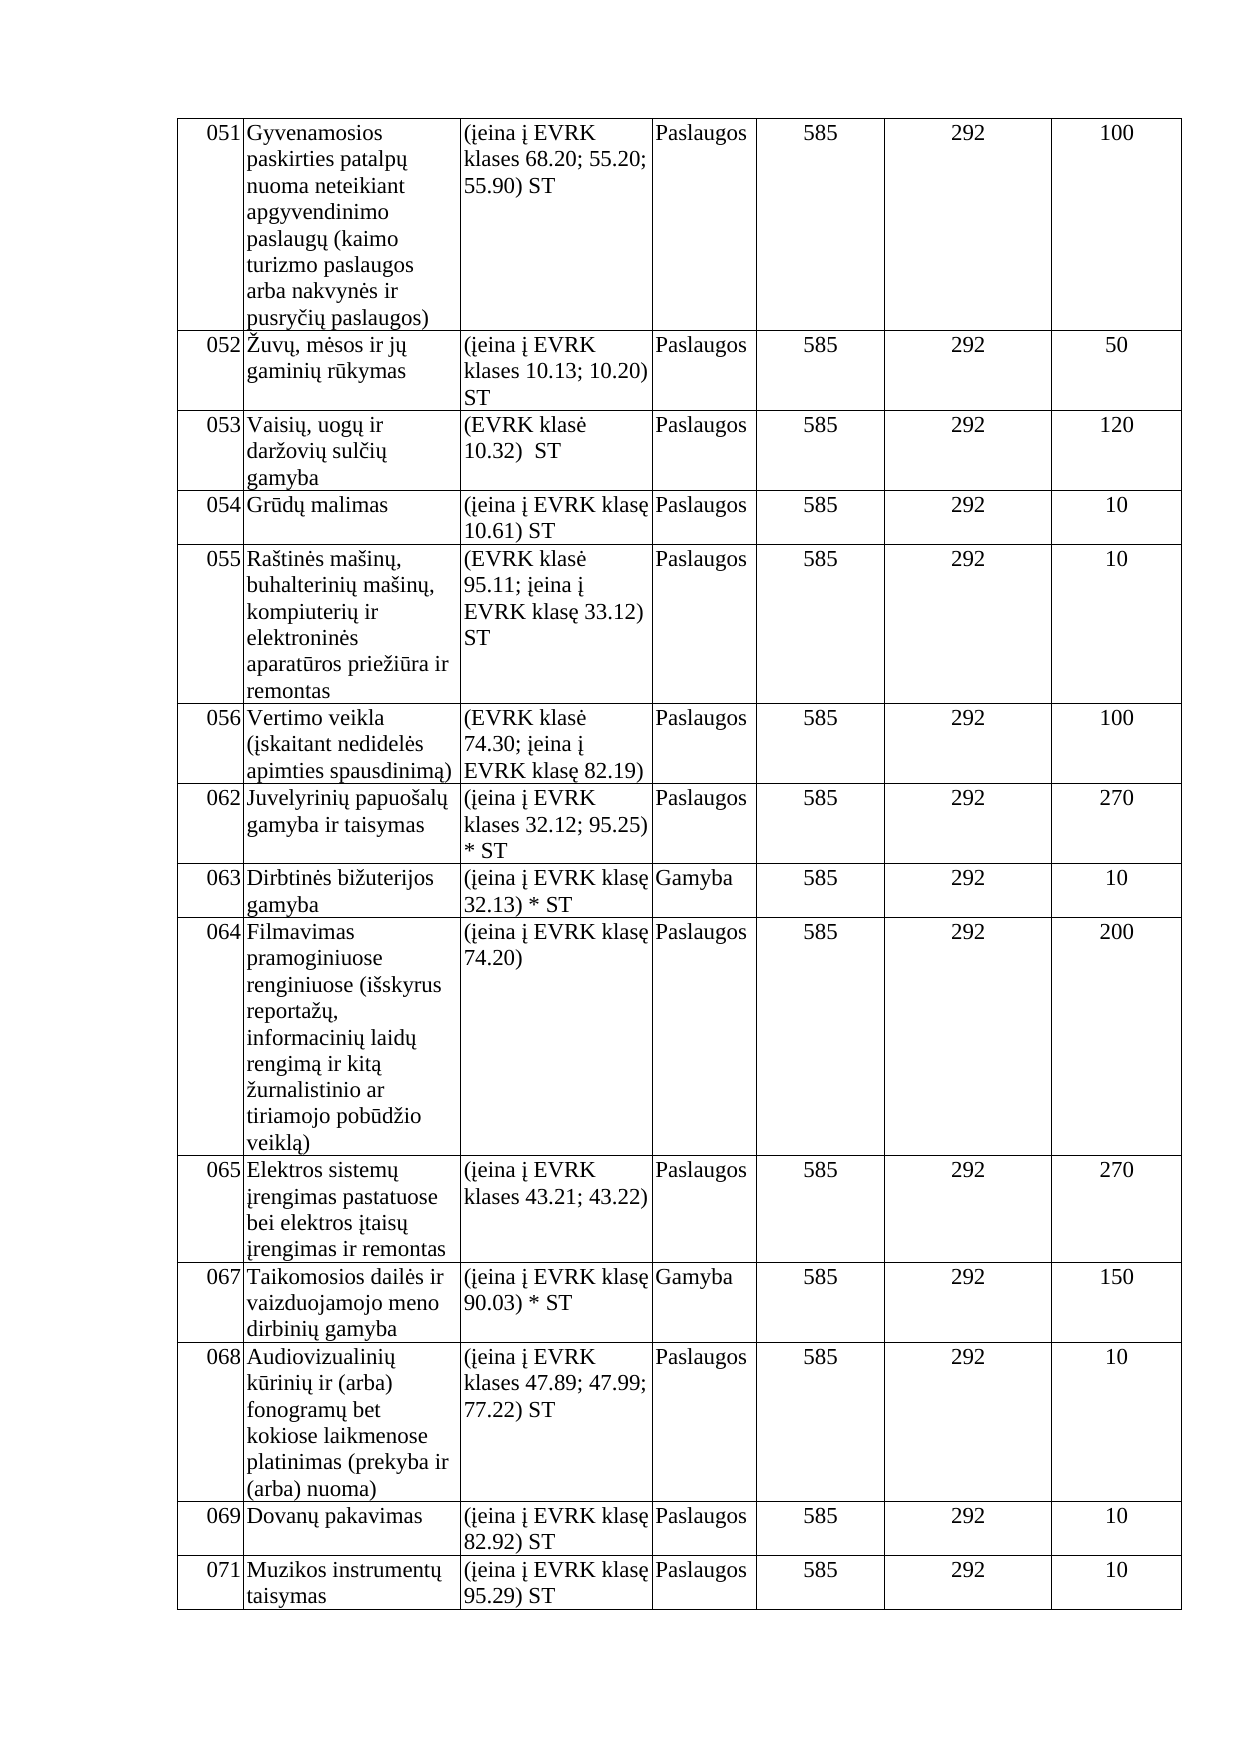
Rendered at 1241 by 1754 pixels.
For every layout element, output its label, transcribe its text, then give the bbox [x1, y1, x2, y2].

table_cell 292 [885, 784, 1051, 863]
table_cell 292 [885, 918, 1051, 1155]
table_cell (EVRK klasė 95.11; įeina į EVRK klasę 33.12) ST [461, 545, 652, 703]
table_cell (EVRK klasė 10.32) ST [461, 411, 652, 490]
table_cell 292 [885, 545, 1051, 703]
table_cell Paslaugos [653, 784, 756, 863]
table_cell 055 [178, 545, 243, 703]
table_cell Dirbtinės bižuterijos gamyba [244, 864, 460, 917]
table_cell 100 [1052, 119, 1181, 330]
table_cell Dovanų pakavimas [244, 1502, 460, 1555]
table_cell Paslaugos [653, 1156, 756, 1262]
table_cell 585 [757, 918, 884, 1155]
table_cell 067 [178, 1263, 243, 1342]
table_cell (įeina į EVRK klasę 82.92) ST [461, 1502, 652, 1555]
table_cell 10 [1052, 1556, 1181, 1608]
table_cell Paslaugos [653, 411, 756, 490]
table_cell Paslaugos [653, 1502, 756, 1555]
table_cell (įeina į EVRK klases 32.12; 95.25) * ST [461, 784, 652, 863]
table_cell 292 [885, 1263, 1051, 1342]
table_cell (įeina į EVRK klasę 95.29) ST [461, 1556, 652, 1608]
table_cell (įeina į EVRK klases 47.89; 47.99; 77.22) ST [461, 1343, 652, 1501]
table_cell 150 [1052, 1263, 1181, 1342]
table_cell 054 [178, 491, 243, 544]
table_cell Raštinės mašinų, buhalterinių mašinų, kompiuterių ir elektroninės aparatūros priežiūra ir remontas [244, 545, 460, 703]
table_cell 292 [885, 864, 1051, 917]
table_cell (įeina į EVRK klases 68.20; 55.20; 55.90) ST [461, 119, 652, 330]
table_cell 063 [178, 864, 243, 917]
table_cell 585 [757, 1343, 884, 1501]
table_cell (įeina į EVRK klasę 32.13) * ST [461, 864, 652, 917]
table_cell Paslaugos [653, 1343, 756, 1501]
table_cell 292 [885, 1556, 1051, 1608]
table_cell Juvelyrinių papuošalų gamyba ir taisymas [244, 784, 460, 863]
table_cell 062 [178, 784, 243, 863]
table_cell 292 [885, 119, 1051, 330]
table_cell 585 [757, 331, 884, 410]
table_cell 071 [178, 1556, 243, 1608]
table_cell 270 [1052, 1156, 1181, 1262]
table_cell 292 [885, 1156, 1051, 1262]
table_cell 10 [1052, 491, 1181, 544]
table_cell 069 [178, 1502, 243, 1555]
table_cell 585 [757, 704, 884, 783]
table_cell (įeina į EVRK klasę 10.61) ST [461, 491, 652, 544]
table_cell 270 [1052, 784, 1181, 863]
table_cell 50 [1052, 331, 1181, 410]
table_cell 292 [885, 1343, 1051, 1501]
table_cell Paslaugos [653, 918, 756, 1155]
table_cell 585 [757, 545, 884, 703]
table_cell 292 [885, 331, 1051, 410]
table_cell 585 [757, 784, 884, 863]
table_cell 585 [757, 491, 884, 544]
table_cell 585 [757, 1556, 884, 1608]
table_cell (įeina į EVRK klases 43.21; 43.22) [461, 1156, 652, 1262]
table_cell (įeina į EVRK klases 10.13; 10.20) ST [461, 331, 652, 410]
table_cell 10 [1052, 1502, 1181, 1555]
table_cell 056 [178, 704, 243, 783]
table_cell 120 [1052, 411, 1181, 490]
table_cell Paslaugos [653, 119, 756, 330]
table_cell 068 [178, 1343, 243, 1501]
table_cell Paslaugos [653, 704, 756, 783]
table_cell 052 [178, 331, 243, 410]
table_cell Paslaugos [653, 331, 756, 410]
table_cell Gyvenamosios paskirties patalpų nuoma neteikiant apgyvendinimo paslaugų (kaimo turizmo paslaugos arba nakvynės ir pusryčių paslaugos) [244, 119, 460, 330]
table_cell 200 [1052, 918, 1181, 1155]
table_cell (įeina į EVRK klasę 90.03) * ST [461, 1263, 652, 1342]
table_cell Paslaugos [653, 1556, 756, 1608]
table_cell 585 [757, 1263, 884, 1342]
table_cell Žuvų, mėsos ir jų gaminių rūkymas [244, 331, 460, 410]
table_cell 100 [1052, 704, 1181, 783]
table_cell 064 [178, 918, 243, 1155]
table_cell 10 [1052, 545, 1181, 703]
table_cell Filmavimas pramoginiuose renginiuose (išskyrus reportažų, informacinių laidų rengimą ir kitą žurnalistinio ar tiriamojo pobūdžio veiklą) [244, 918, 460, 1155]
table_cell 585 [757, 1156, 884, 1262]
table_cell 585 [757, 864, 884, 917]
table_cell Elektros sistemų įrengimas pastatuose bei elektros įtaisų įrengimas ir remontas [244, 1156, 460, 1262]
table_cell Vertimo veikla (įskaitant nedidelės apimties spausdinimą) [244, 704, 460, 783]
table_cell 292 [885, 411, 1051, 490]
table_cell 292 [885, 704, 1051, 783]
table_cell 585 [757, 411, 884, 490]
table_cell Audiovizualinių kūrinių ir (arba) fonogramų bet kokiose laikmenose platinimas (prekyba ir (arba) nuoma) [244, 1343, 460, 1501]
table_cell 10 [1052, 864, 1181, 917]
table_cell Gamyba [653, 864, 756, 917]
table_cell 065 [178, 1156, 243, 1262]
table_cell Muzikos instrumentų taisymas [244, 1556, 460, 1608]
table_cell 10 [1052, 1343, 1181, 1501]
table_cell 051 [178, 119, 243, 330]
table_cell Vaisių, uogų ir daržovių sulčių gamyba [244, 411, 460, 490]
table_cell 292 [885, 1502, 1051, 1555]
table_cell Paslaugos [653, 545, 756, 703]
table_cell 585 [757, 119, 884, 330]
table_cell (EVRK klasė 74.30; įeina į EVRK klasę 82.19) [461, 704, 652, 783]
table_cell 053 [178, 411, 243, 490]
table_cell Paslaugos [653, 491, 756, 544]
table_cell Gamyba [653, 1263, 756, 1342]
table_cell 585 [757, 1502, 884, 1555]
table_cell (įeina į EVRK klasę 74.20) [461, 918, 652, 1155]
table_cell Taikomosios dailės ir vaizduojamojo meno dirbinių gamyba [244, 1263, 460, 1342]
table_cell 292 [885, 491, 1051, 544]
table_cell Grūdų malimas [244, 491, 460, 544]
